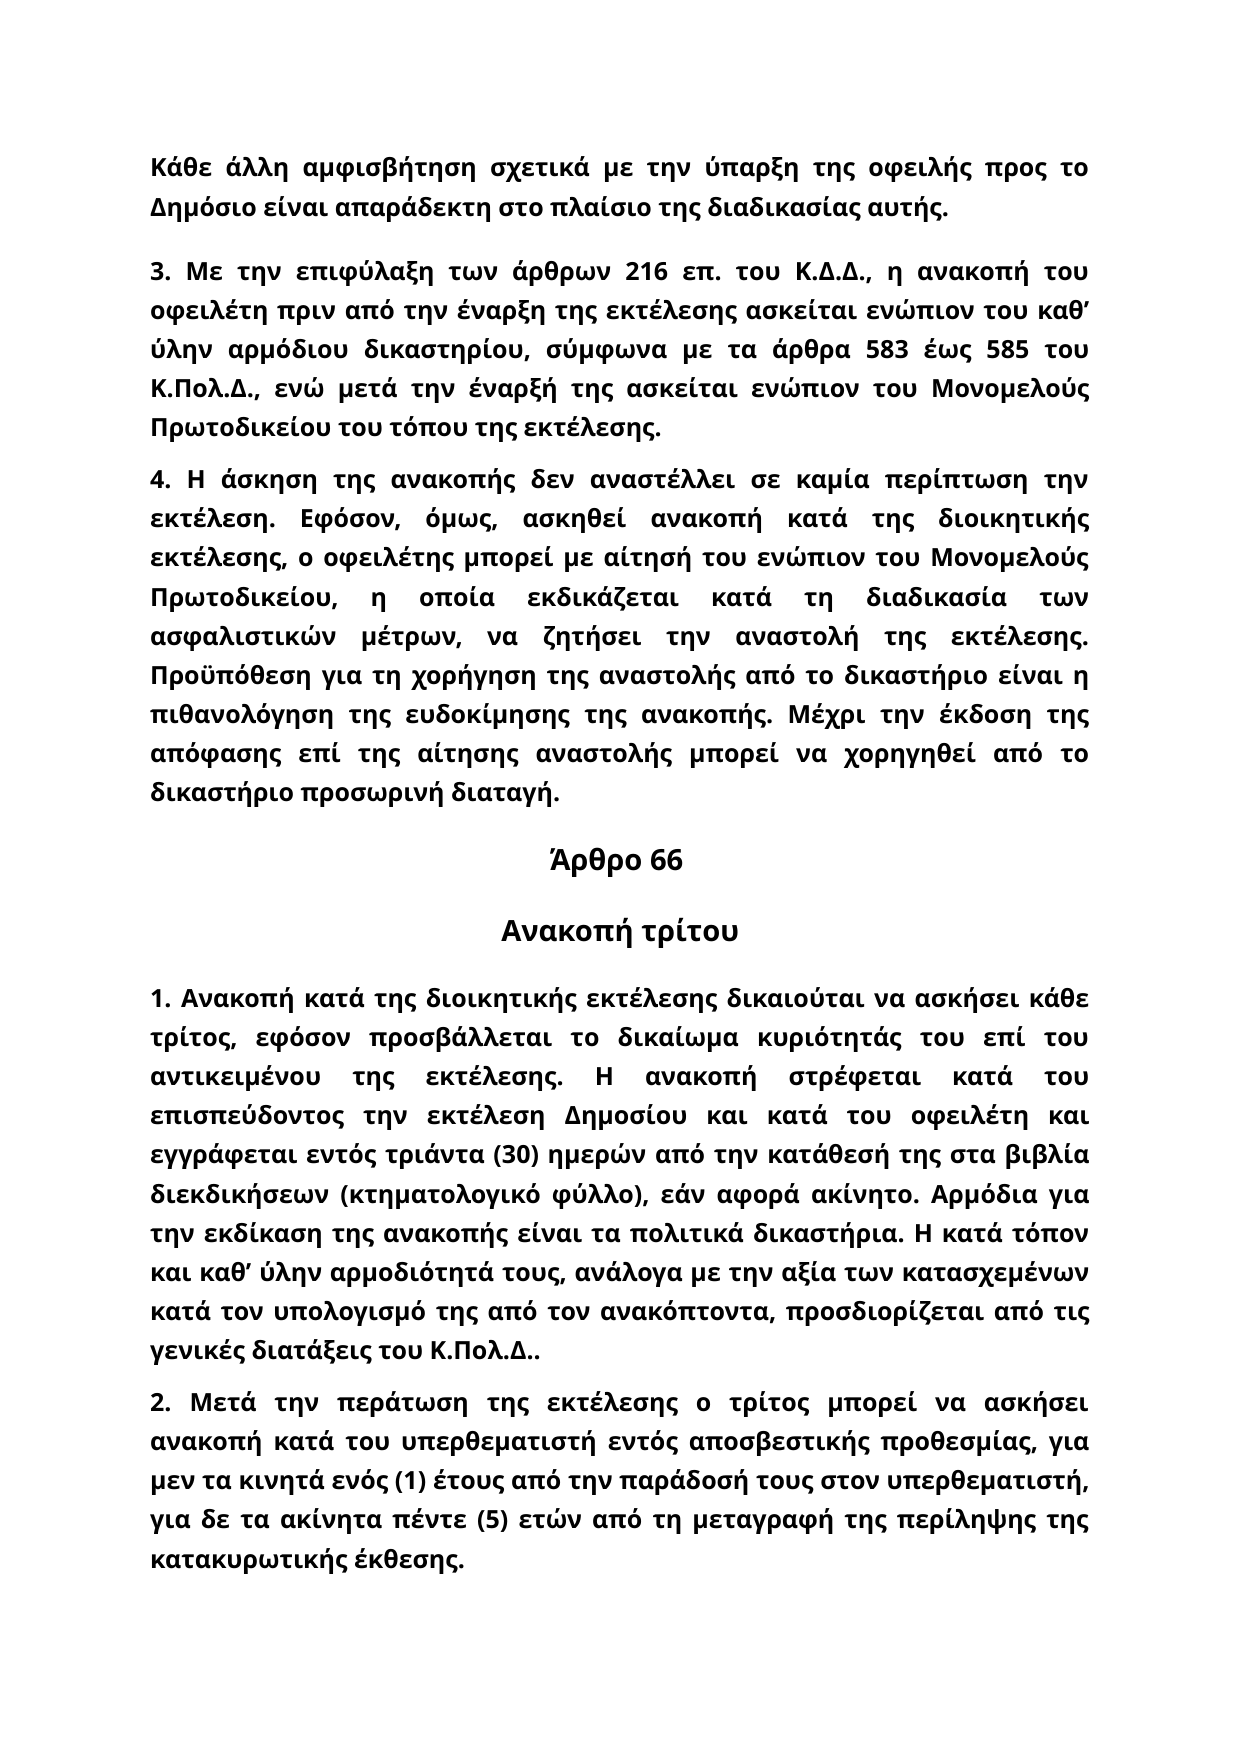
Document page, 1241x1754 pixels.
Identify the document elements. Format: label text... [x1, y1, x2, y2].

subtitle Ανακοπή τρίτου [150, 910, 1090, 949]
text 4. Η άσκηση της ανακοπής δεν αναστέλλει σε καμία περίπτωση την εκτέλεση. Εφόσον, όμως, ασκηθεί ανακοπή κατά της διοικητικής εκτέλεσης, ο οφειλέτης μπορεί με αίτησή του ενώπιον του Μονομελούς Πρωτοδικείου, η οποία εκδικάζεται κατά τη διαδικασία των ασφαλιστικών μέτρων, να ζητήσει την αναστολή της εκτέλεσης. Προϋπόθεση για τη χορήγηση της αναστολής από το δικαστήριο είναι η πιθανολόγηση της ευδοκίμησης της ανακοπής. Μέχρι την έκδοση της απόφασης επί της αίτησης αναστολής μπορεί να χορηγηθεί από το δικαστήριο προσωρινή διαταγή. [150, 462, 1090, 809]
text 1. Ανακοπή κατά της διοικητικής εκτέλεσης δικαιούται να ασκήσει κάθε τρίτος, εφόσον προσβάλλεται το δικαίωμα κυριότητάς του επί του αντικειμένου της εκτέλεσης. Η ανακοπή στρέφεται κατά του επισπεύδοντος την εκτέλεση Δημοσίου και κατά του οφειλέτη και εγγράφεται εντός τριάντα (30) ημερών από την κατάθεσή της στα βιβλία διεκδικήσεων (κτηματολογικό φύλλο), εάν αφορά ακίνητο. Αρμόδια για την εκδίκαση της ανακοπής είναι τα πολιτικά δικαστήρια. Η κατά τόπον και καθ’ ύλην αρμοδιότητά τους, ανάλογα με την αξία των κατασχεμένων κατά τον υπολογισμό της από τον ανακόπτοντα, προσδιορίζεται από τις γενικές διατάξεις του Κ.Πολ.Δ.. [150, 980, 1090, 1367]
text 3. Με την επιφύλαξη των άρθρων 216 επ. του Κ.Δ.Δ., η ανακοπή του οφειλέτη πριν από την έναρξη της εκτέλεσης ασκείται ενώπιον του καθ’ ύλην αρμόδιου δικαστηρίου, σύμφωνα με τα άρθρα 583 έως 585 του Κ.Πολ.Δ., ενώ μετά την έναρξή της ασκείται ενώπιον του Μονομελούς Πρωτοδικείου του τόπου της εκτέλεσης. [150, 253, 1090, 444]
text Κάθε άλλη αμφισβήτηση σχετικά με την ύπαρξη της οφειλής προς το Δημόσιο είναι απαράδεκτη στο πλαίσιο της διαδικασίας αυτής. [150, 150, 1090, 223]
text 2. Μετά την περάτωση της εκτέλεσης ο τρίτος μπορεί να ασκήσει ανακοπή κατά του υπερθεματιστή εντός αποσβεστικής προθεσμίας, για μεν τα κινητά ενός (1) έτους από την παράδοσή τους στον υπερθεματιστή, για δε τα ακίνητα πέντε (5) ετών από τη μεταγραφή της περίληψης της κατακυρωτικής έκθεσης. [150, 1384, 1090, 1575]
subtitle Άρθρο 66 [150, 839, 1090, 879]
